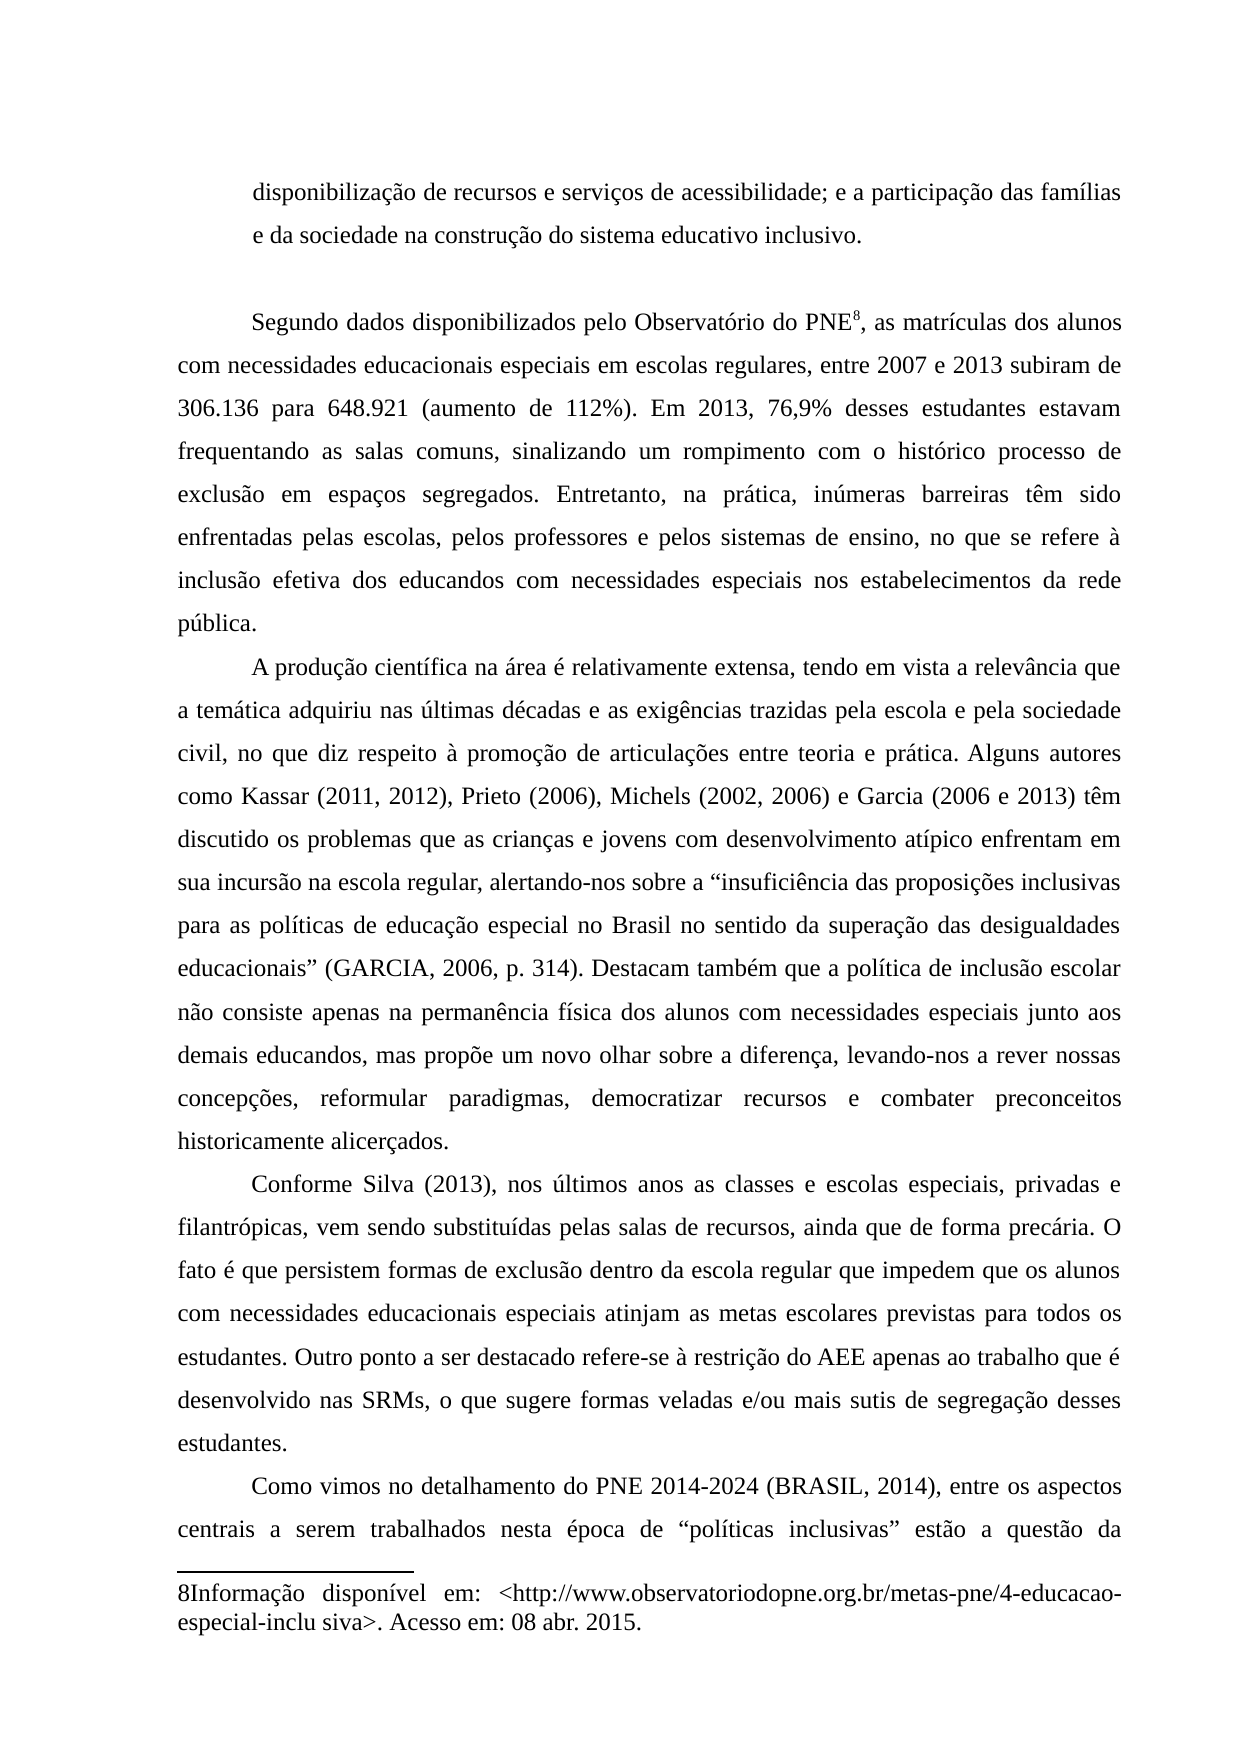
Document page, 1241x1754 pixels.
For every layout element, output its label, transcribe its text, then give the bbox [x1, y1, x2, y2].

text Conforme Silva (2013), nos últimos anos as classes e escolas especiais, privadas e filantrópicas, vem sendo substituídas pelas salas de recursos, ainda que de forma precária. O fato é que persistem formas de exclusão dentro da escola regular que impedem que os alunos com necessidades educacionais especiais atinjam as metas escolares previstas para todos os estudantes. Outro ponto a ser destacado refere-se à restrição do AEE apenas ao trabalho que é desenvolvido nas SRMs, o que sugere formas veladas e/ou mais sutis de segregação desses estudantes. [177, 1169, 1122, 1457]
text Como vimos no detalhamento do PNE 2014-2024 (BRASIL, 2014), entre os aspectos centrais a serem trabalhados nesta época de “políticas inclusivas” estão a questão da [177, 1471, 1122, 1543]
text Informação disponível em: <http://www.observatoriodopne.org.br/metas-pne/4-educacao-especial-inclu siva>. Acesso em: 08 abr. 2015. [177, 1578, 1122, 1636]
text A produção científica na área é relativamente extensa, tendo em vista a relevância que a temática adquiriu nas últimas décadas e as exigências trazidas pela escola e pela sociedade civil, no que diz respeito à promoção de articulações entre teoria e prática. Alguns autores como Kassar (2011, 2012), Prieto (2006), Michels (2002, 2006) e Garcia (2006 e 2013) têm discutido os problemas que as crianças e jovens com desenvolvimento atípico enfrentam em sua incursão na escola regular, alertando-nos sobre a “insuficiência das proposições inclusivas para as políticas de educação especial no Brasil no sentido da superação das desigualdades educacionais” (GARCIA, 2006, p. 314). Destacam também que a política de inclusão escolar não consiste apenas na permanência física dos alunos com necessidades especiais junto aos demais educandos, mas propõe um novo olhar sobre a diferença, levando-nos a rever nossas concepções, reformular paradigmas, democratizar recursos e combater preconceitos historicamente alicerçados. [177, 652, 1122, 1155]
list disponibilização de recursos e serviços de acessibilidade; e a participação das famílias e da sociedade na construção do sistema educativo inclusivo. [215, 177, 1122, 249]
text Segundo dados disponibilizados pelo Observatório do PNE, as matrículas dos alunos com necessidades educacionais especiais em escolas regulares, entre 2007 e 2013 subiram de 306.136 para 648.921 (aumento de 112%). Em 2013, 76,9% desses estudantes estavam frequentando as salas comuns, sinalizando um rompimento com o histórico processo de exclusão em espaços segregados. Entretanto, na prática, inúmeras barreiras têm sido enfrentadas pelas escolas, pelos professores e pelos sistemas de ensino, no que se refere à inclusão efetiva dos educandos com necessidades especiais nos estabelecimentos da rede pública. [177, 307, 1122, 637]
